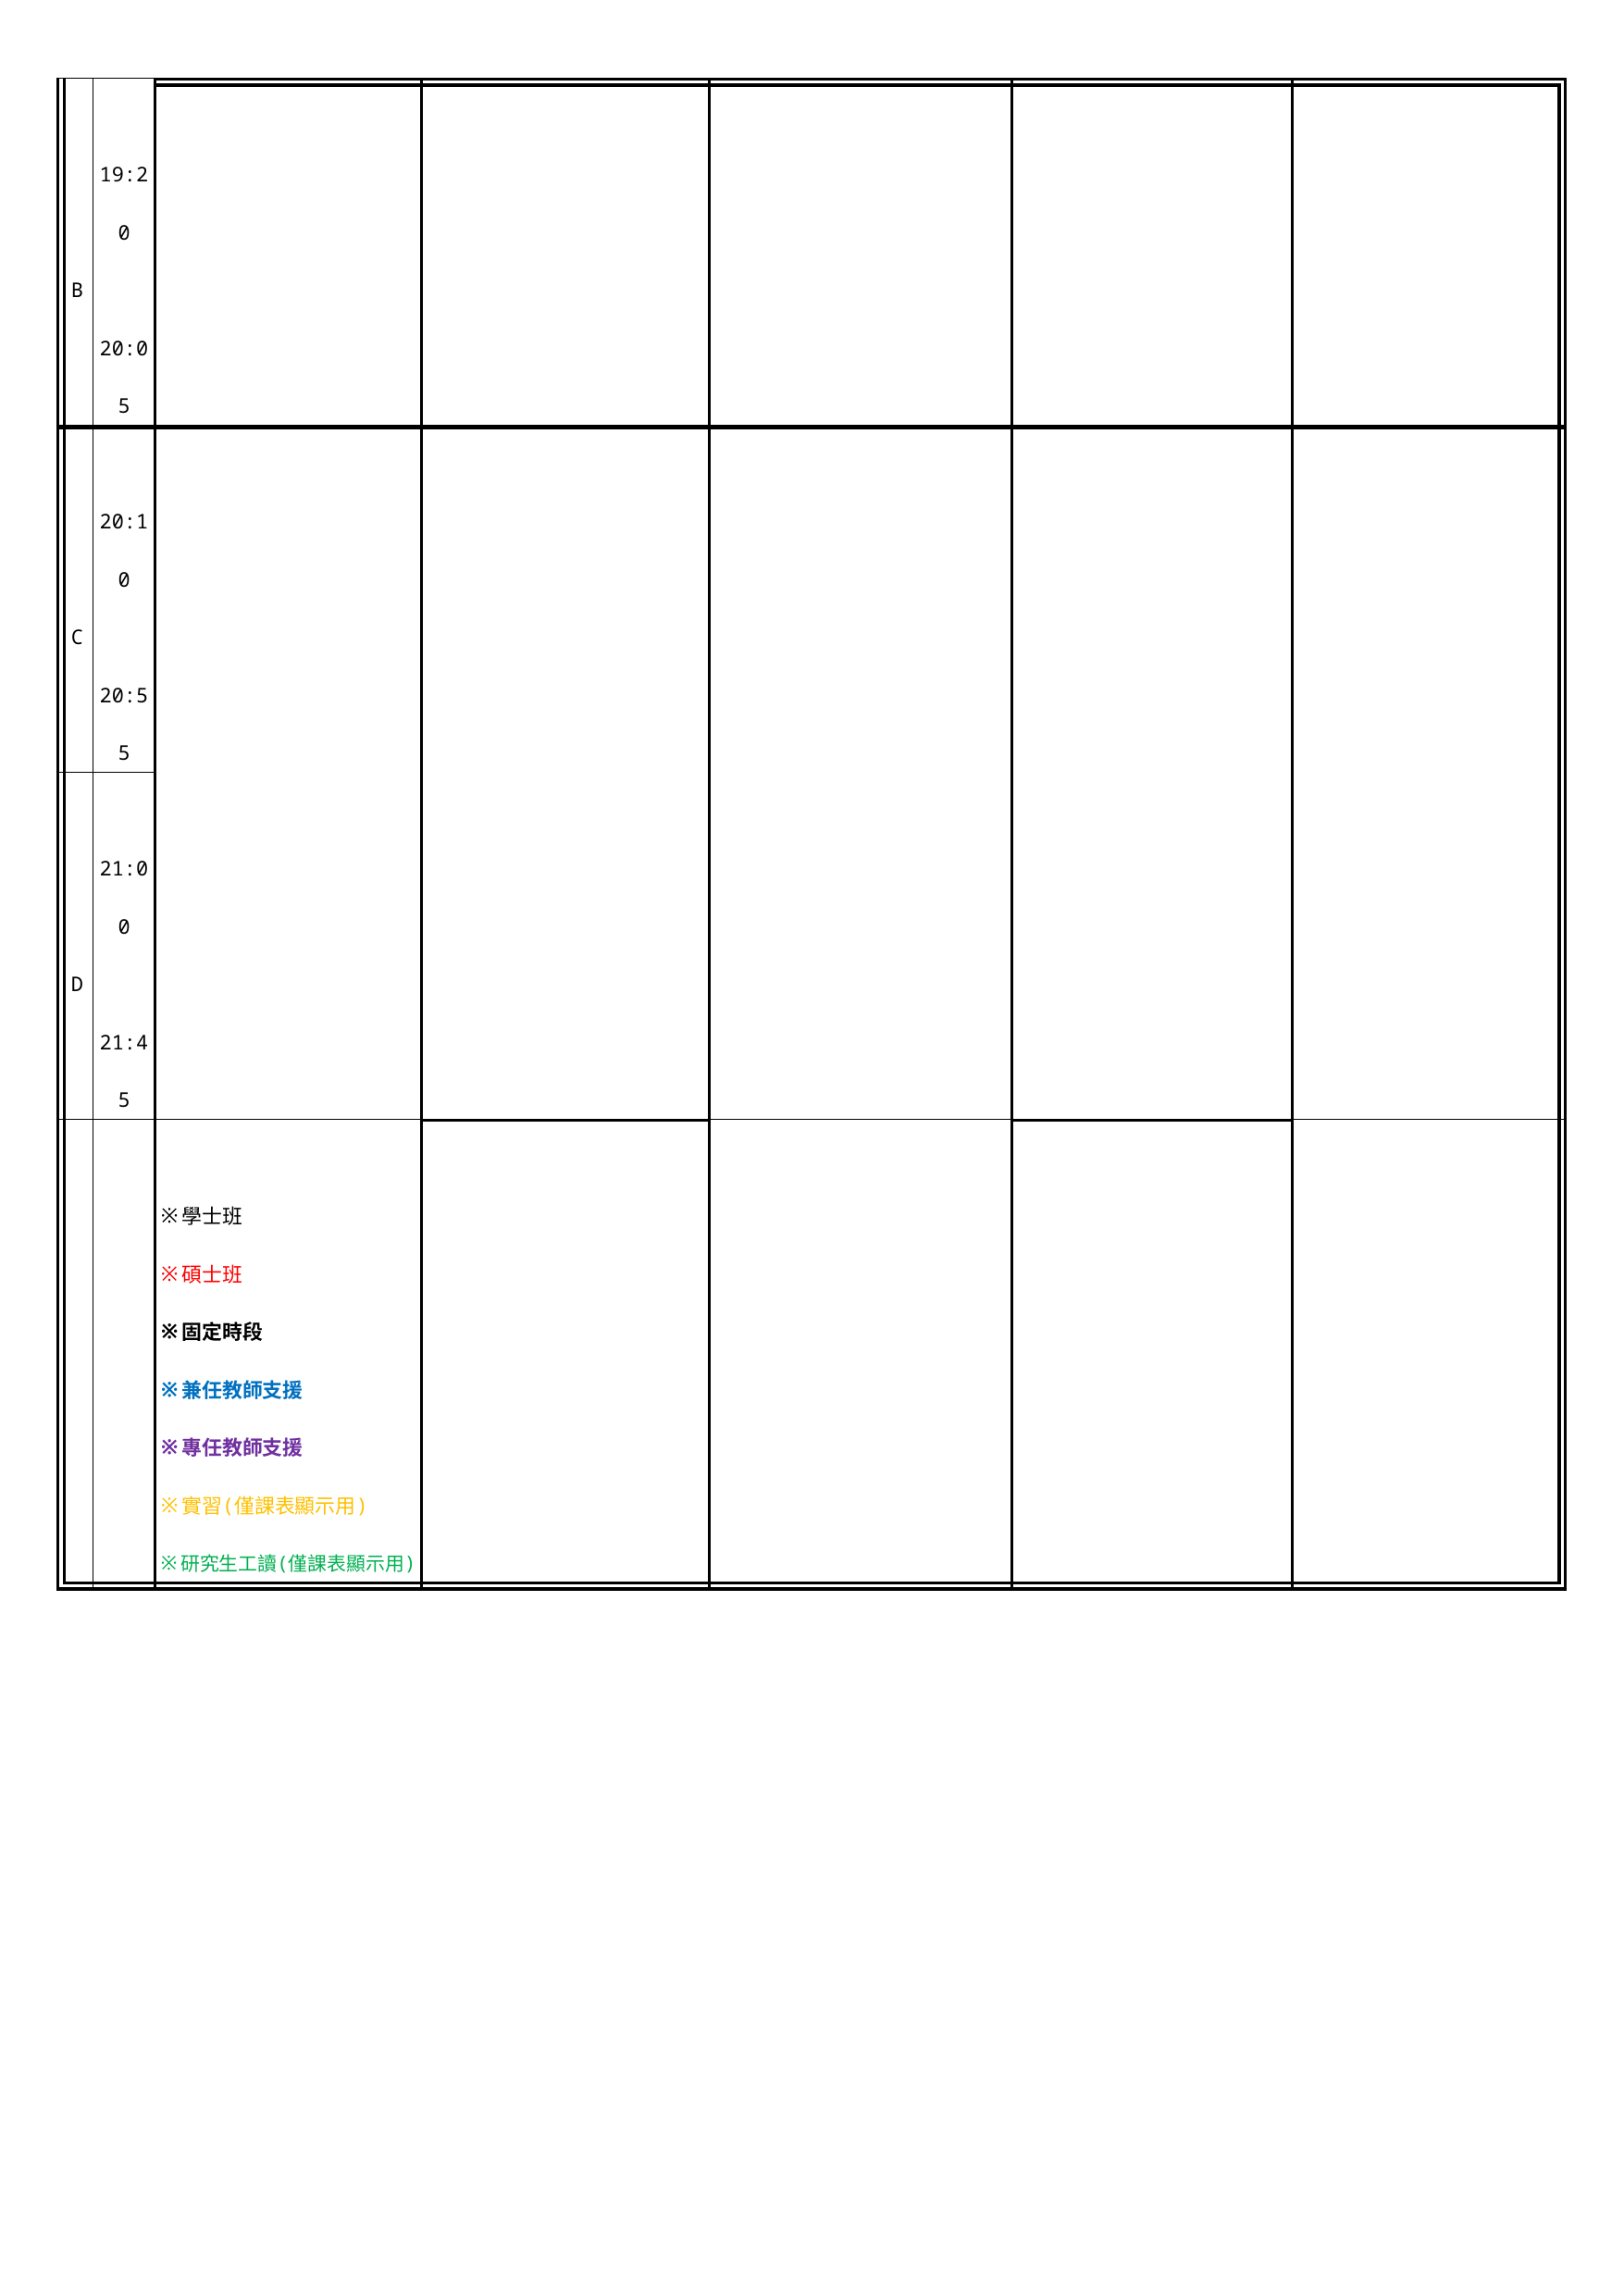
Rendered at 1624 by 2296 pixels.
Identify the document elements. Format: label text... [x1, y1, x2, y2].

table_cell [1294, 81, 1562, 425]
table_cell [1013, 87, 1291, 425]
table_cell 20:10 20:55 [93, 429, 154, 772]
table_cell B [66, 79, 93, 425]
table_cell [1294, 429, 1557, 1119]
table_cell 19:20 20:05 [93, 79, 154, 425]
table_cell [156, 87, 420, 425]
table_cell [93, 1120, 154, 1582]
table_cell [423, 87, 708, 425]
table_cell [711, 87, 1010, 425]
table_cell [1013, 429, 1291, 1119]
table_cell [711, 1120, 1010, 1582]
table_cell [423, 429, 708, 1119]
table_cell C [66, 429, 93, 772]
table_cell D [66, 773, 93, 1119]
table_cell 21:00 21:45 [93, 773, 154, 1119]
table_cell [1294, 87, 1557, 425]
table_cell [711, 429, 1010, 1119]
table_cell [1294, 1120, 1557, 1582]
table_cell [423, 1122, 708, 1582]
table_cell ※學士班 ※碩士班 ※固定時段 ※兼任教師支援 ※專任教師支援 ※實習(僅課表顯示用) ※研究生工讀(僅課表顯示用) [156, 1120, 420, 1582]
table_cell [1013, 1122, 1291, 1582]
table_cell [66, 1120, 93, 1582]
table_cell [156, 429, 420, 1119]
